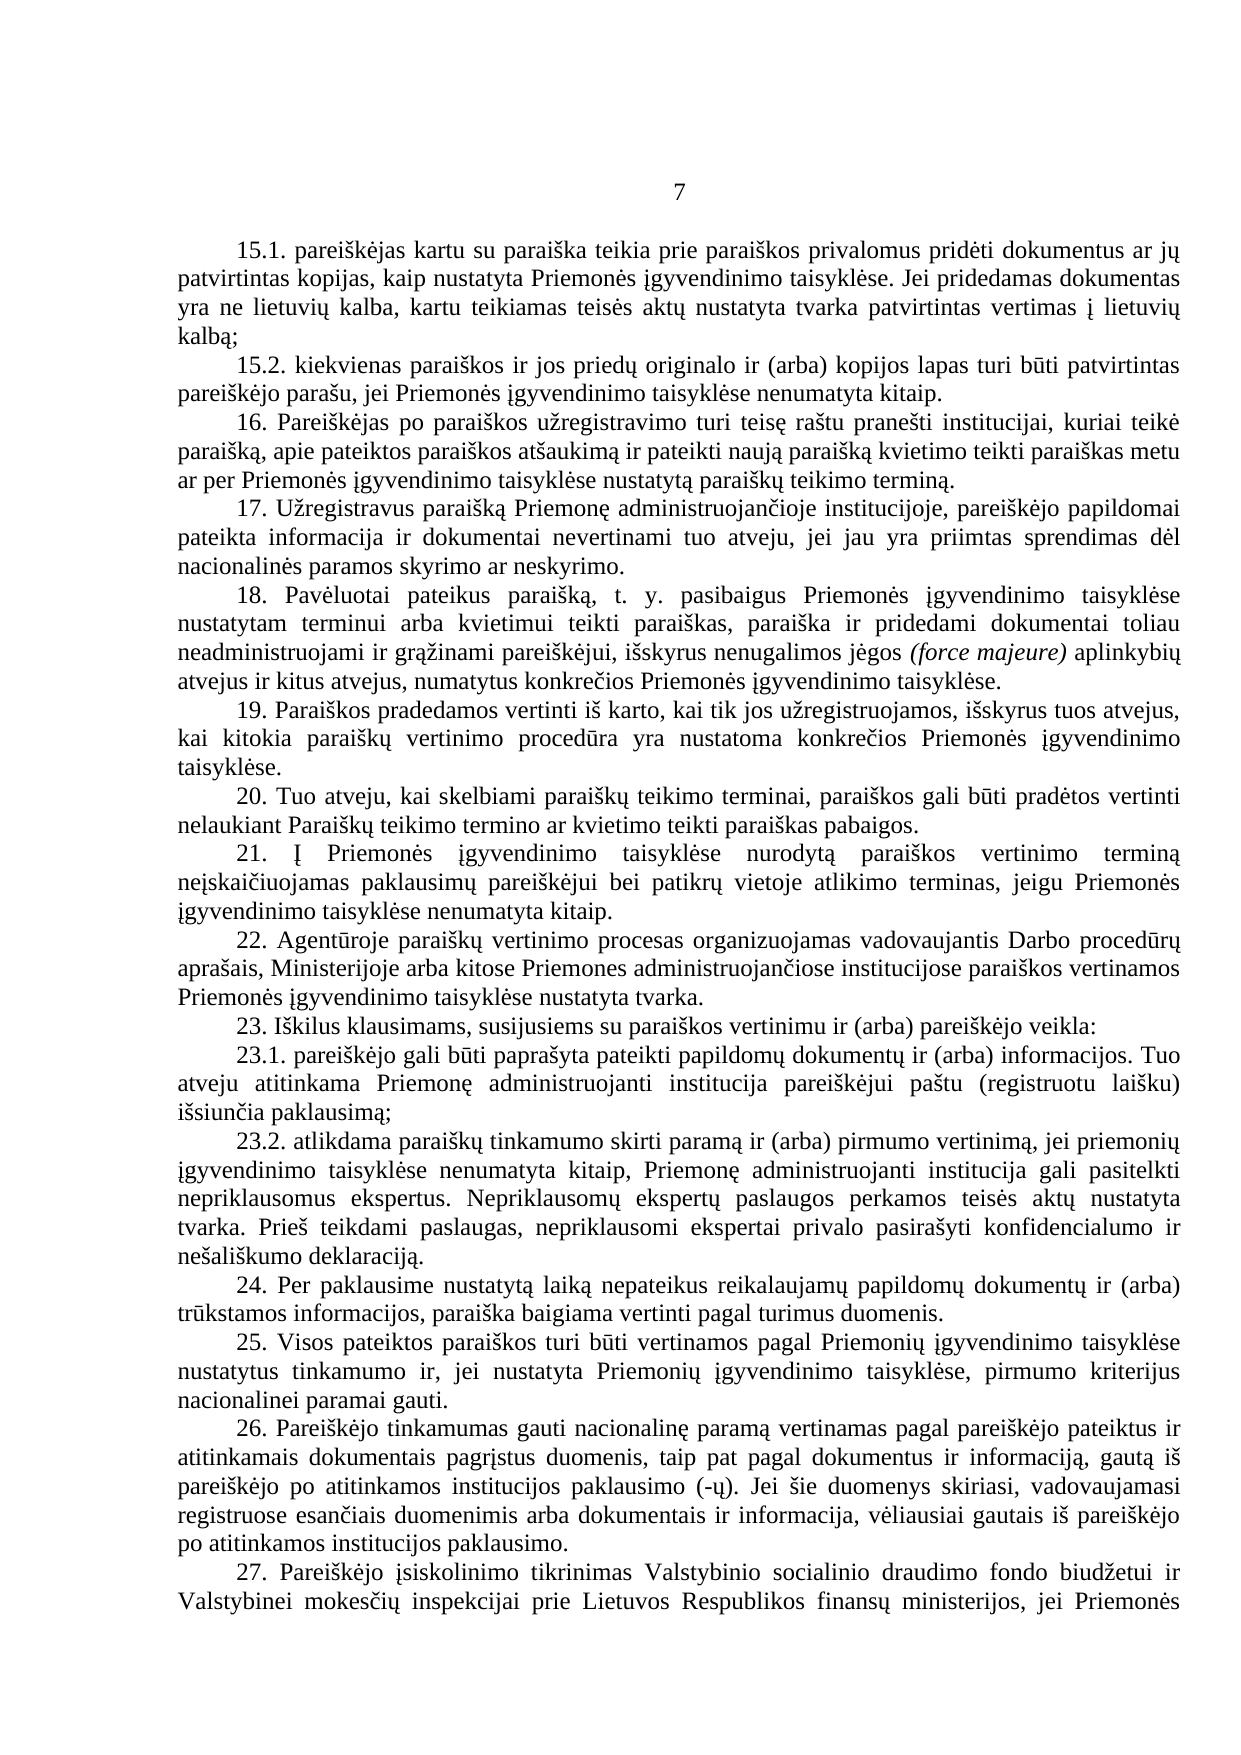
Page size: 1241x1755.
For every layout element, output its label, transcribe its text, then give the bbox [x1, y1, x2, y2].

text 18. Pavėluotai pateikus paraišką, t. y. pasibaigus Priemonės įgyvendinimo taisyklėse nustatytam terminui arba kvietimui teikti paraiškas, paraiška ir pridedami dokumentai toliau neadministruojami ir grąžinami pareiškėjui, išskyrus nenugalimos jėgos (force majeure) aplinkybių atvejus ir kitus atvejus, numatytus konkrečios Priemonės įgyvendinimo taisyklėse. [177, 580, 1181, 695]
text 19. Paraiškos pradedamos vertinti iš karto, kai tik jos užregistruojamos, išskyrus tuos atvejus, kai kitokia paraiškų vertinimo procedūra yra nustatoma konkrečios Priemonės įgyvendinimo taisyklėse. [177, 695, 1181, 781]
text 21. Į Priemonės įgyvendinimo taisyklėse nurodytą paraiškos vertinimo terminą neįskaičiuojamas paklausimų pareiškėjui bei patikrų vietoje atlikimo terminas, jeigu Priemonės įgyvendinimo taisyklėse nenumatyta kitaip. [177, 838, 1181, 925]
text 24. Per paklausime nustatytą laiką nepateikus reikalaujamų papildomų dokumentų ir (arba) trūkstamos informacijos, paraiška baigiama vertinti pagal turimus duomenis. [177, 1270, 1181, 1327]
text 15.1. pareiškėjas kartu su paraiška teikia prie paraiškos privalomus pridėti dokumentus ar jų patvirtintas kopijas, kaip nustatyta Priemonės įgyvendinimo taisyklėse. Jei pridedamas dokumentas yra ne lietuvių kalba, kartu teikiamas teisės aktų nustatyta tvarka patvirtintas vertimas į lietuvių kalbą; [177, 235, 1181, 350]
text 15.2. kiekvienas paraiškos ir jos priedų originalo ir (arba) kopijos lapas turi būti patvirtintas pareiškėjo parašu, jei Priemonės įgyvendinimo taisyklėse nenumatyta kitaip. [177, 350, 1181, 407]
text 23.1. pareiškėjo gali būti paprašyta pateikti papildomų dokumentų ir (arba) informacijos. Tuo atveju atitinkama Priemonę administruojanti institucija pareiškėjui paštu (registruotu laišku) išsiunčia paklausimą; [177, 1040, 1181, 1126]
text 20. Tuo atveju, kai skelbiami paraiškų teikimo terminai, paraiškos gali būti pradėtos vertinti nelaukiant Paraiškų teikimo termino ar kvietimo teikti paraiškas pabaigos. [177, 781, 1181, 838]
text 27. Pareiškėjo įsiskolinimo tikrinimas Valstybinio socialinio draudimo fondo biudžetui ir Valstybinei mokesčių inspekcijai prie Lietuvos Respublikos finansų ministerijos, jei Priemonės [177, 1557, 1181, 1615]
text 22. Agentūroje paraiškų vertinimo procesas organizuojamas vadovaujantis Darbo procedūrų aprašais, Ministerijoje arba kitose Priemones administruojančiose institucijose paraiškos vertinamos Priemonės įgyvendinimo taisyklėse nustatyta tvarka. [177, 925, 1181, 1011]
text 16. Pareiškėjas po paraiškos užregistravimo turi teisę raštu pranešti institucijai, kuriai teikė paraišką, apie pateiktos paraiškos atšaukimą ir pateikti naują paraišką kvietimo teikti paraiškas metu ar per Priemonės įgyvendinimo taisyklėse nustatytą paraiškų teikimo terminą. [177, 407, 1181, 493]
text 23.2. atlikdama paraiškų tinkamumo skirti paramą ir (arba) pirmumo vertinimą, jei priemonių įgyvendinimo taisyklėse nenumatyta kitaip, Priemonę administruojanti institucija gali pasitelkti nepriklausomus ekspertus. Nepriklausomų ekspertų paslaugos perkamos teisės aktų nustatyta tvarka. Prieš teikdami paslaugas, nepriklausomi ekspertai privalo pasirašyti konfidencialumo ir nešališkumo deklaraciją. [177, 1126, 1181, 1270]
text 26. Pareiškėjo tinkamumas gauti nacionalinę paramą vertinamas pagal pareiškėjo pateiktus ir atitinkamais dokumentais pagrįstus duomenis, taip pat pagal dokumentus ir informaciją, gautą iš pareiškėjo po atitinkamos institucijos paklausimo (-ų). Jei šie duomenys skiriasi, vadovaujamasi registruose esančiais duomenimis arba dokumentais ir informacija, vėliausiai gautais iš pareiškėjo po atitinkamos institucijos paklausimo. [177, 1413, 1181, 1557]
text 25. Visos pateiktos paraiškos turi būti vertinamos pagal Priemonių įgyvendinimo taisyklėse nustatytus tinkamumo ir, jei nustatyta Priemonių įgyvendinimo taisyklėse, pirmumo kriterijus nacionalinei paramai gauti. [177, 1327, 1181, 1413]
text 17. Užregistravus paraišką Priemonę administruojančioje institucijoje, pareiškėjo papildomai pateikta informacija ir dokumentai nevertinami tuo atveju, jei jau yra priimtas sprendimas dėl nacionalinės paramos skyrimo ar neskyrimo. [177, 493, 1181, 580]
text 23. Iškilus klausimams, susijusiems su paraiškos vertinimu ir (arba) pareiškėjo veikla: [177, 1011, 1181, 1040]
